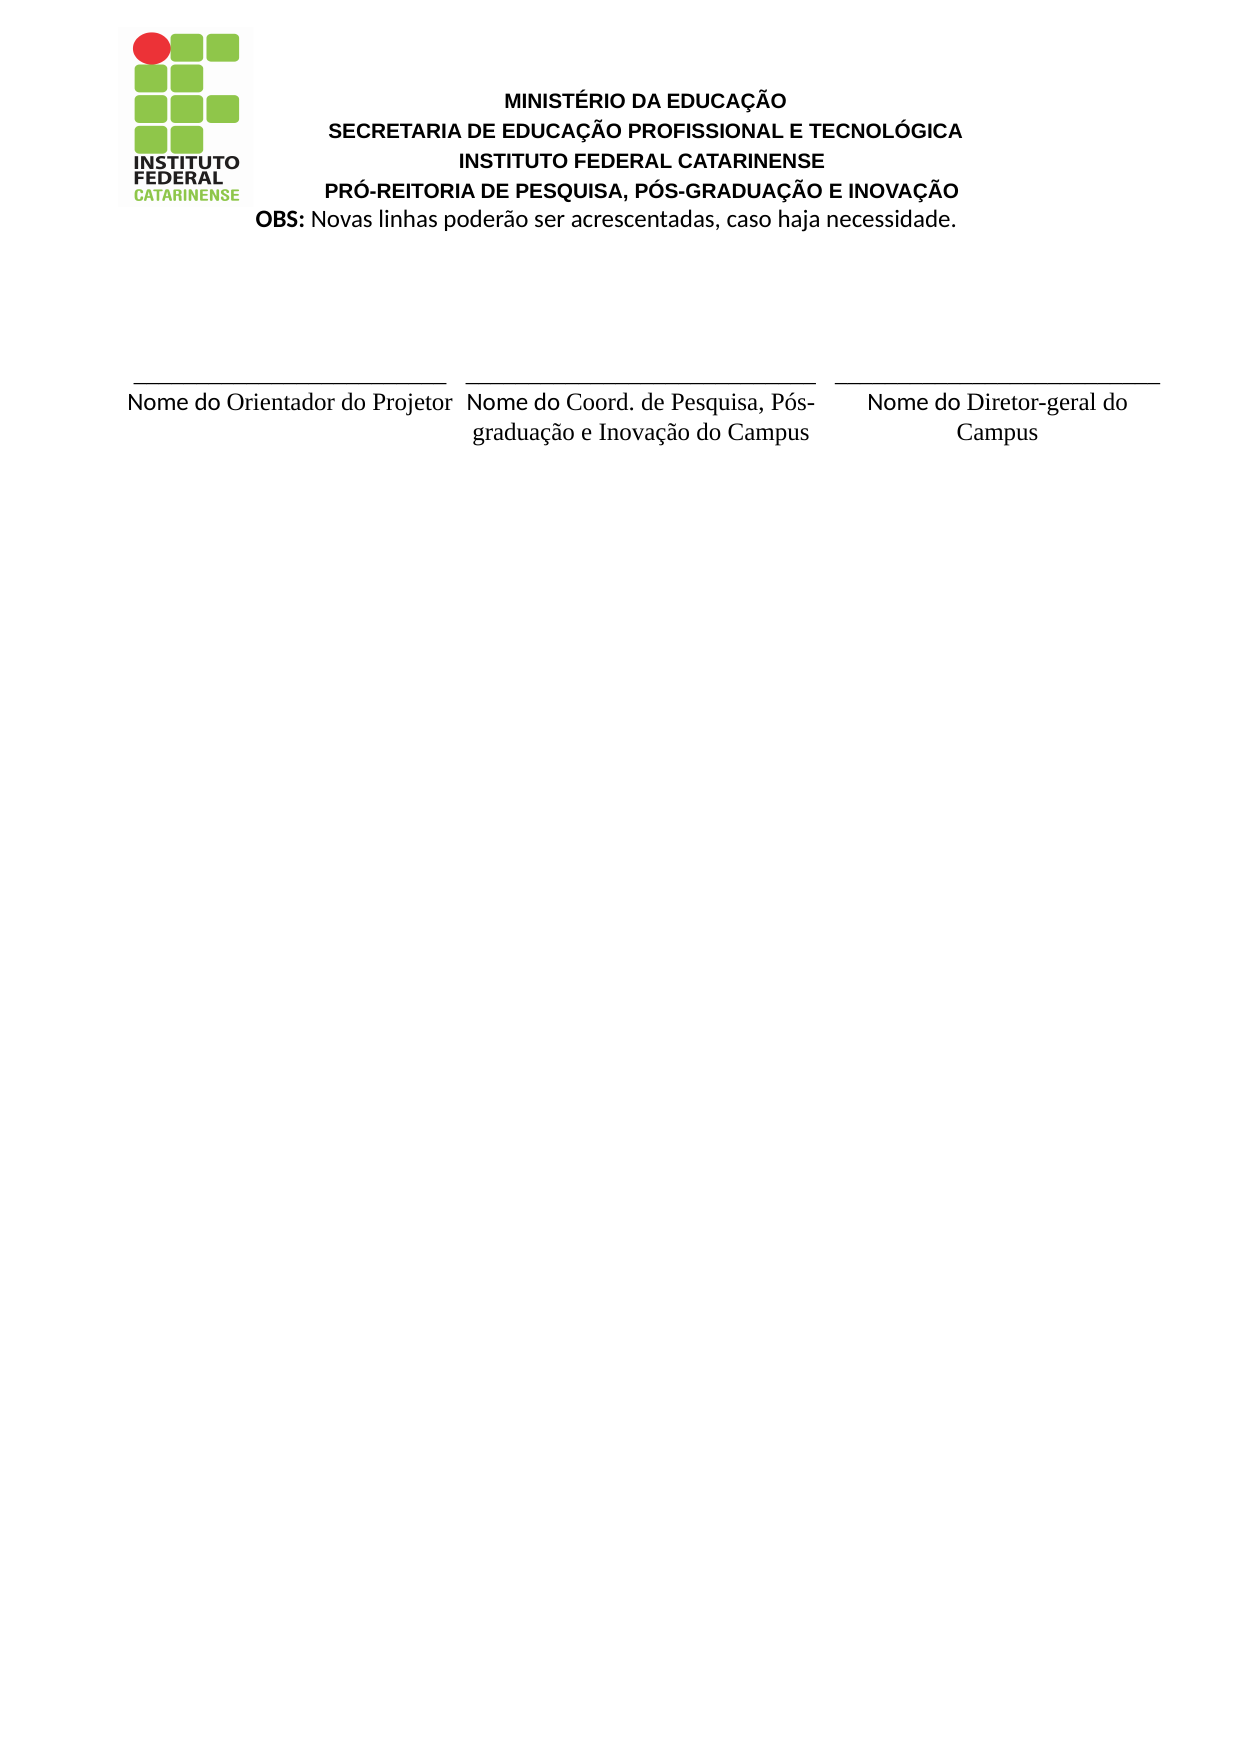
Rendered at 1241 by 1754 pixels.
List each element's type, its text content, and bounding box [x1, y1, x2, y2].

text OBS: Novas linhas poderão ser acrescentadas, caso haja necessidade. [120, 203, 1173, 234]
table_header __________________________ Nome do Diretor-geral do Campus [822, 295, 1173, 452]
table_header _________________________ Nome do Orientador do Projetor [120, 295, 459, 452]
table_header ____________________________Nome do Coord. de Pesquisa, Pós-graduação e Inovação do Campus [459, 295, 822, 452]
